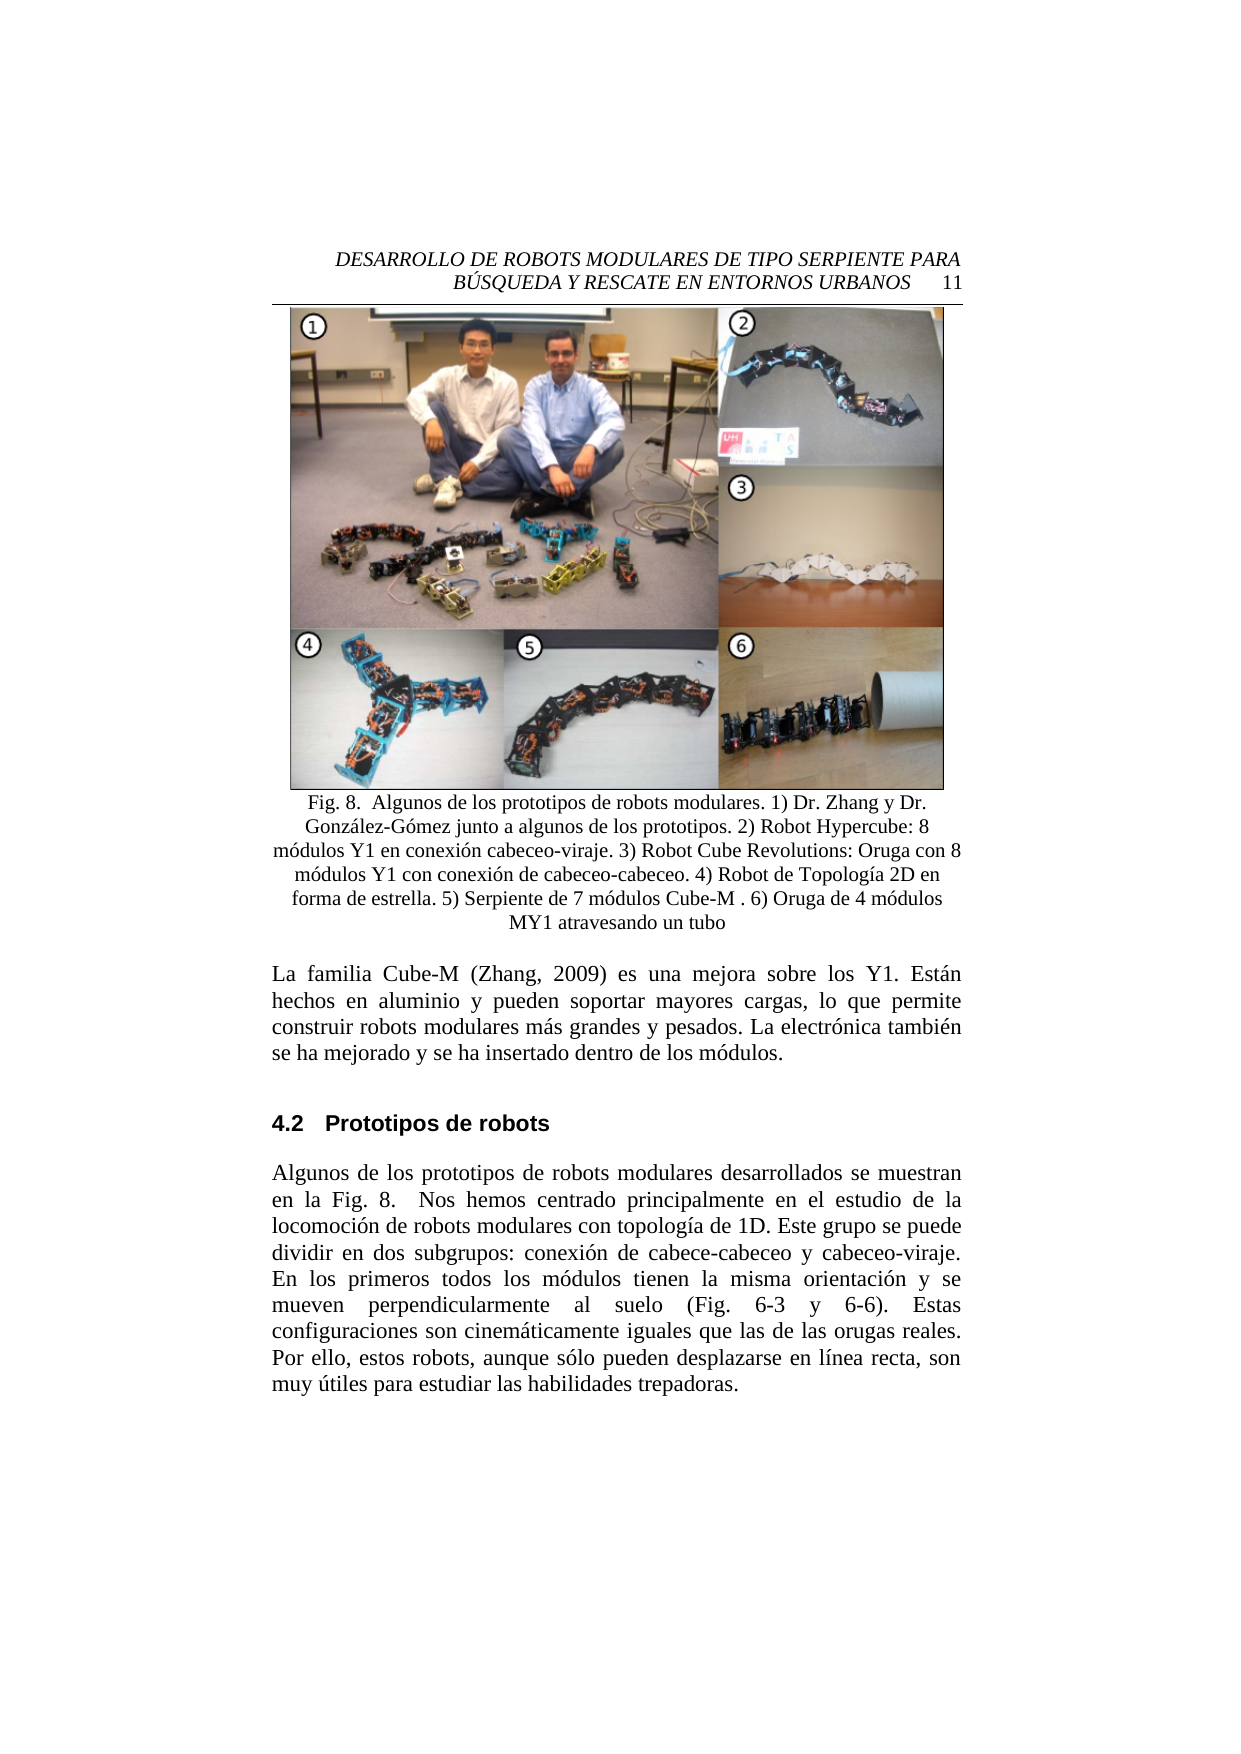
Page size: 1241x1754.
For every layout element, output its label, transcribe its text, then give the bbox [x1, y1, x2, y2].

text Algunos de los prototipos de robots modulares desarrollados se muestran en la Fig. 8. Nos hemos centrado principalmente en el estudio de la locomoción de robots modulares con topología de 1D. Este grupo se puede dividir en dos subgrupos: conexión de cabece-cabeceo y cabeceo-viraje. En los primeros todos los módulos tienen la misma orientación y se mueven perpendicularmente al suelo (Fig. 6-3 y 6-6). Estas configuraciones son cinemáticamente iguales que las de las orugas reales. Por ello, estos robots, aunque sólo pueden desplazarse en línea recta, son muy útiles para estudiar las habilidades trepadoras. [272, 1159, 963, 1397]
picture [290, 307, 944, 790]
text La familia Cube-M (Zhang, 2009) es una mejora sobre los Y1. Están hechos en aluminio y pueden soportar mayores cargas, lo que permite construir robots modulares más grandes y pesados. La electrónica también se ha mejorado y se ha insertado dentro de los módulos. [272, 960, 963, 1066]
subtitle Prototipos de robots [272, 1112, 963, 1137]
list Fig. 8. Algunos de los prototipos de robots modulares. 1) Dr. Zhang y Dr. González-Gómez junto a algunos de los prototipos. 2) Robot Hypercube: 8 módulos Y1 en conexión cabeceo-viraje. 3) Robot Cube Revolutions: Oruga con 8 módulos Y1 con conexión de cabeceo-cabeceo. 4) Robot de Topología 2D en forma de estrella. 5) Serpiente de 7 módulos Cube-M . 6) Oruga de 4 módulos MY1 atravesando un tubo [272, 307, 963, 934]
